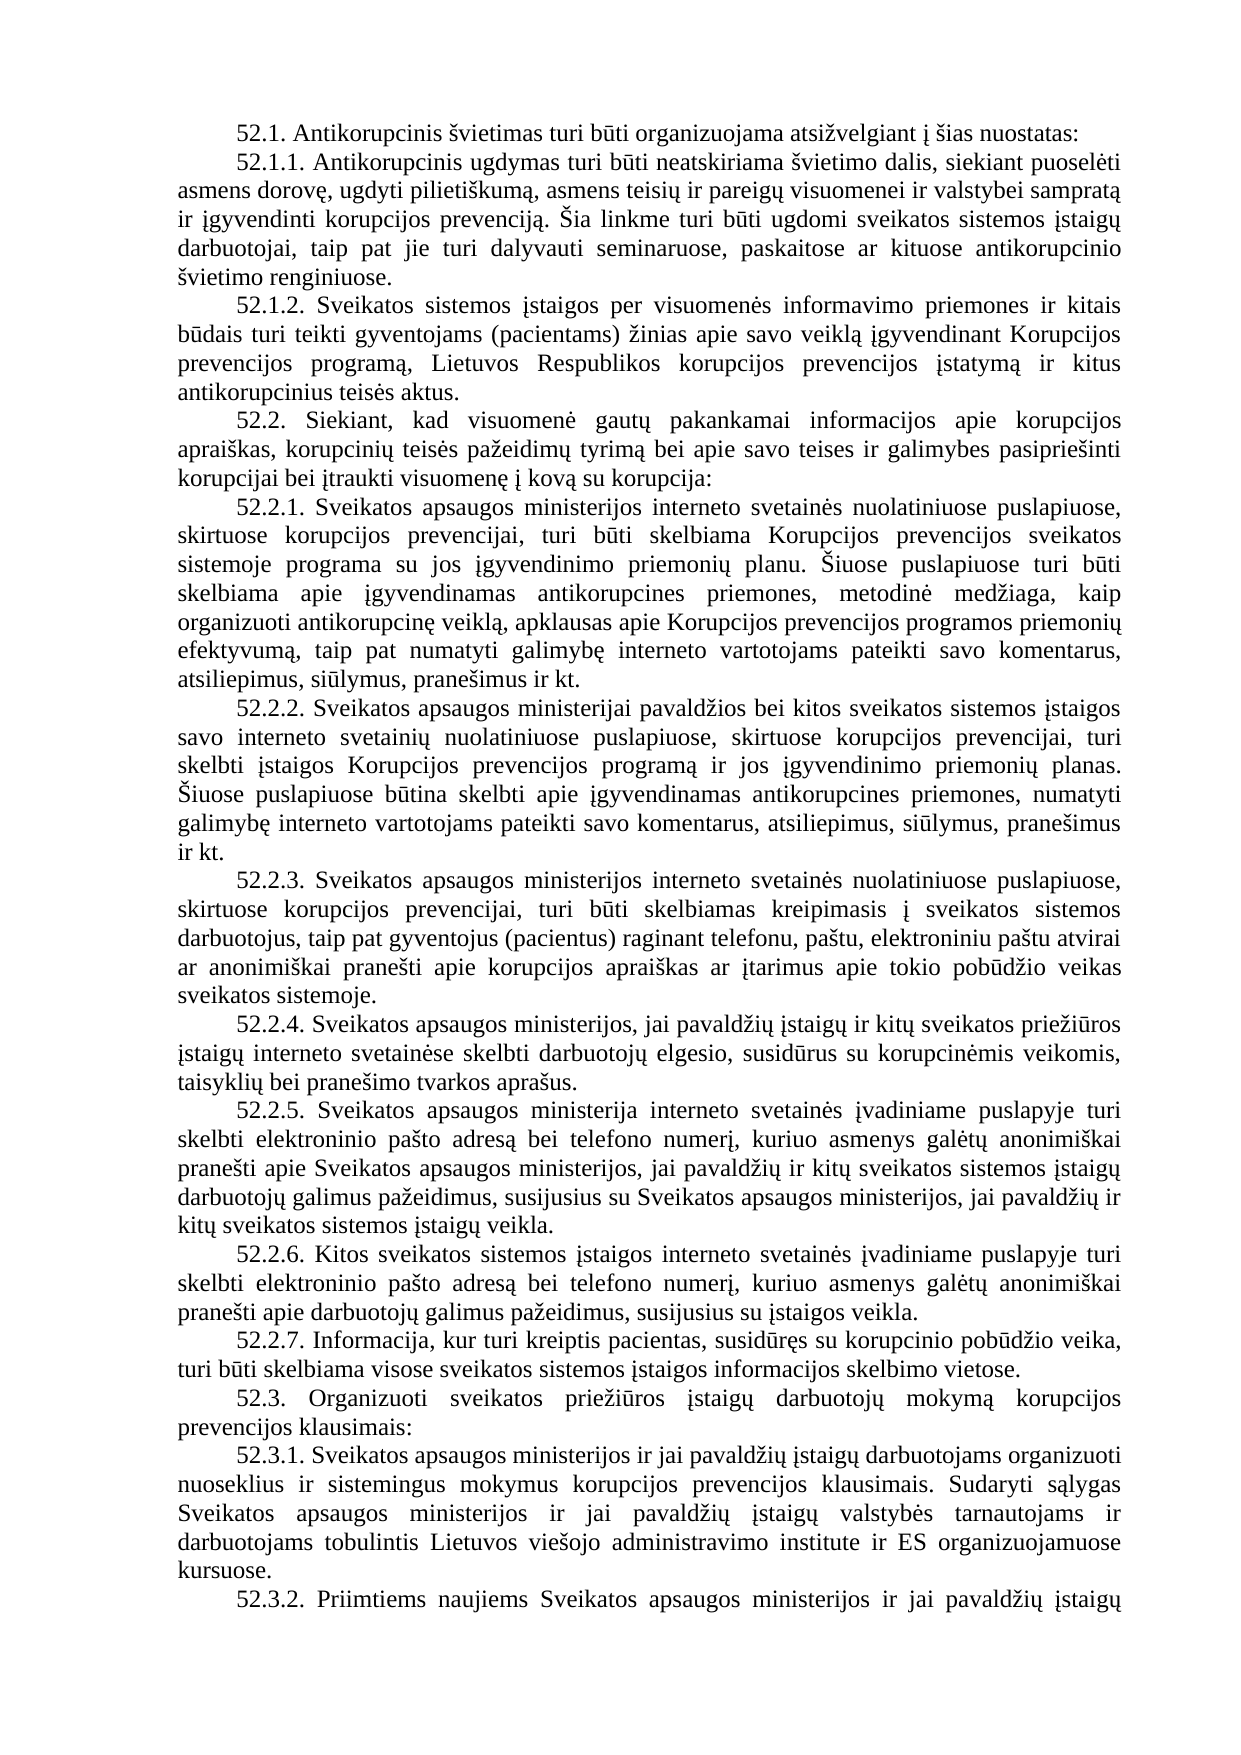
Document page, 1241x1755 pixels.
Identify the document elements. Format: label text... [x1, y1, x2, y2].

text 52.2.4. Sveikatos apsaugos ministerijos, jai pavaldžių įstaigų ir kitų sveikatos priežiūros įstaigų interneto svetainėse skelbti darbuotojų elgesio, susidūrus su korupcinėmis veikomis, taisyklių bei pranešimo tvarkos aprašus. [177, 1009, 1122, 1096]
text 52.3. Organizuoti sveikatos priežiūros įstaigų darbuotojų mokymą korupcijos prevencijos klausimais: [177, 1383, 1122, 1441]
text 52.3.2. Priimtiems naujiems Sveikatos apsaugos ministerijos ir jai pavaldžių įstaigų [177, 1584, 1122, 1613]
text 52.2.1. Sveikatos apsaugos ministerijos interneto svetainės nuolatiniuose puslapiuose, skirtuose korupcijos prevencijai, turi būti skelbiama Korupcijos prevencijos sveikatos sistemoje programa su jos įgyvendinimo priemonių planu. Šiuose puslapiuose turi būti skelbiama apie įgyvendinamas antikorupcines priemones, metodinė medžiaga, kaip organizuoti antikorupcinę veiklą, apklausas apie Korupcijos prevencijos programos priemonių efektyvumą, taip pat numatyti galimybę interneto vartotojams pateikti savo komentarus, atsiliepimus, siūlymus, pranešimus ir kt. [177, 492, 1122, 693]
text 52.2.2. Sveikatos apsaugos ministerijai pavaldžios bei kitos sveikatos sistemos įstaigos savo interneto svetainių nuolatiniuose puslapiuose, skirtuose korupcijos prevencijai, turi skelbti įstaigos Korupcijos prevencijos programą ir jos įgyvendinimo priemonių planas. Šiuose puslapiuose būtina skelbti apie įgyvendinamas antikorupcines priemones, numatyti galimybę interneto vartotojams pateikti savo komentarus, atsiliepimus, siūlymus, pranešimus ir kt. [177, 693, 1122, 866]
text 52.2.6. Kitos sveikatos sistemos įstaigos interneto svetainės įvadiniame puslapyje turi skelbti elektroninio pašto adresą bei telefono numerį, kuriuo asmenys galėtų anonimiškai pranešti apie darbuotojų galimus pažeidimus, susijusius su įstaigos veikla. [177, 1239, 1122, 1326]
text 52.2.7. Informacija, kur turi kreiptis pacientas, susidūręs su korupcinio pobūdžio veika, turi būti skelbiama visose sveikatos sistemos įstaigos informacijos skelbimo vietose. [177, 1326, 1122, 1383]
text 52.1.1. Antikorupcinis ugdymas turi būti neatskiriama švietimo dalis, siekiant puoselėti asmens dorovę, ugdyti pilietiškumą, asmens teisių ir pareigų visuomenei ir valstybei sampratą ir įgyvendinti korupcijos prevenciją. Šia linkme turi būti ugdomi sveikatos sistemos įstaigų darbuotojai, taip pat jie turi dalyvauti seminaruose, paskaitose ar kituose antikorupcinio švietimo renginiuose. [177, 147, 1122, 291]
text 52.2. Siekiant, kad visuomenė gautų pakankamai informacijos apie korupcijos apraiškas, korupcinių teisės pažeidimų tyrimą bei apie savo teises ir galimybes pasipriešinti korupcijai bei įtraukti visuomenę į kovą su korupcija: [177, 406, 1122, 492]
text 52.2.3. Sveikatos apsaugos ministerijos interneto svetainės nuolatiniuose puslapiuose, skirtuose korupcijos prevencijai, turi būti skelbiamas kreipimasis į sveikatos sistemos darbuotojus, taip pat gyventojus (pacientus) raginant telefonu, paštu, elektroniniu paštu atvirai ar anonimiškai pranešti apie korupcijos apraiškas ar įtarimus apie tokio pobūdžio veikas sveikatos sistemoje. [177, 866, 1122, 1009]
text 52.2.5. Sveikatos apsaugos ministerija interneto svetainės įvadiniame puslapyje turi skelbti elektroninio pašto adresą bei telefono numerį, kuriuo asmenys galėtų anonimiškai pranešti apie Sveikatos apsaugos ministerijos, jai pavaldžių ir kitų sveikatos sistemos įstaigų darbuotojų galimus pažeidimus, susijusius su Sveikatos apsaugos ministerijos, jai pavaldžių ir kitų sveikatos sistemos įstaigų veikla. [177, 1096, 1122, 1239]
text 52.3.1. Sveikatos apsaugos ministerijos ir jai pavaldžių įstaigų darbuotojams organizuoti nuoseklius ir sistemingus mokymus korupcijos prevencijos klausimais. Sudaryti sąlygas Sveikatos apsaugos ministerijos ir jai pavaldžių įstaigų valstybės tarnautojams ir darbuotojams tobulintis Lietuvos viešojo administravimo institute ir ES organizuojamuose kursuose. [177, 1441, 1122, 1584]
text 52.1. Antikorupcinis švietimas turi būti organizuojama atsižvelgiant į šias nuostatas: [177, 118, 1122, 147]
text 52.1.2. Sveikatos sistemos įstaigos per visuomenės informavimo priemones ir kitais būdais turi teikti gyventojams (pacientams) žinias apie savo veiklą įgyvendinant Korupcijos prevencijos programą, Lietuvos Respublikos korupcijos prevencijos įstatymą ir kitus antikorupcinius teisės aktus. [177, 291, 1122, 406]
